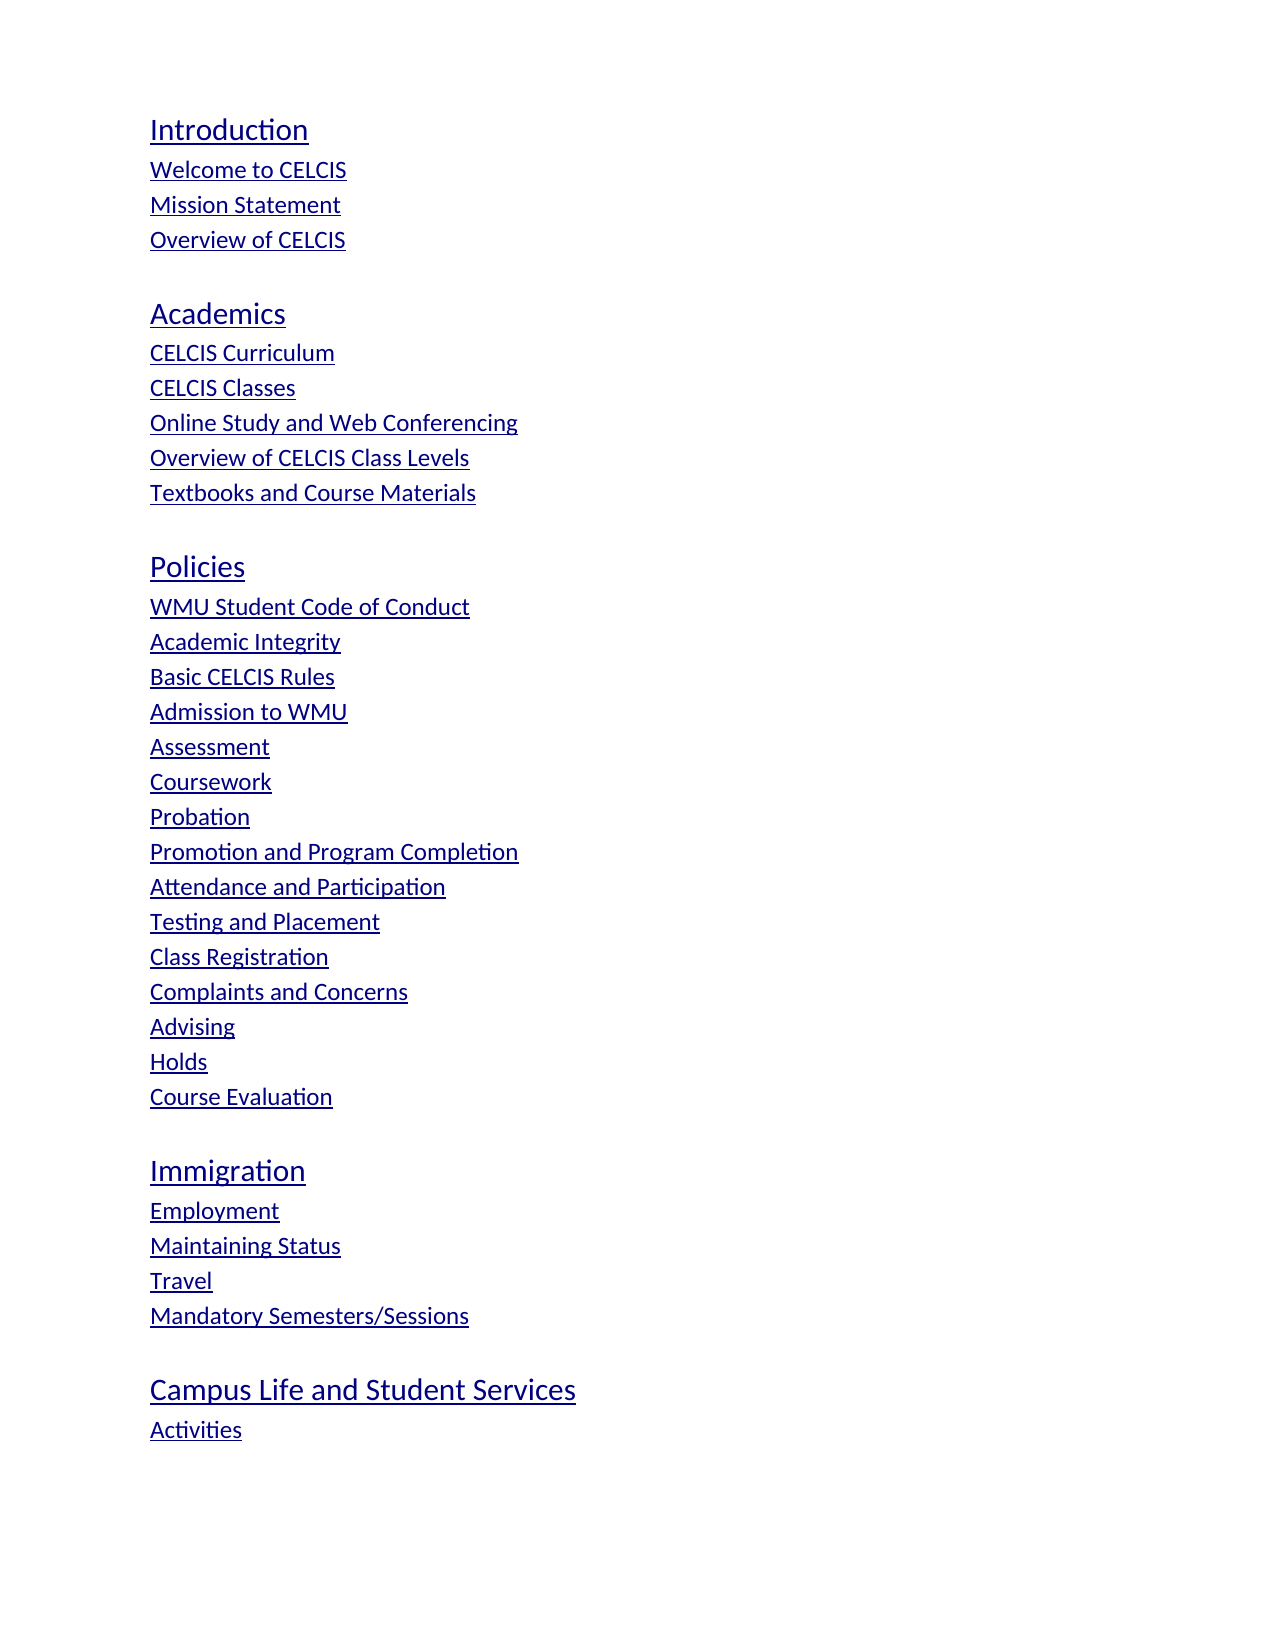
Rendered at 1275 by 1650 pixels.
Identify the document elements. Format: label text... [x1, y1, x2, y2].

text Maintaining Status [150, 1230, 1125, 1261]
text Employment [150, 1195, 1125, 1226]
text Mission Statement [150, 189, 1125, 219]
text Testing and Placement [150, 906, 1125, 937]
text Overview of CELCIS [150, 224, 1125, 254]
text Travel [150, 1265, 1125, 1296]
text Advising [150, 1011, 1125, 1042]
text Class Registration [150, 941, 1125, 972]
text Textbooks and Course Materials [150, 477, 1125, 508]
text CELCIS Curriculum [150, 337, 1125, 368]
text CELCIS Classes [150, 372, 1125, 403]
text Welcome to CELCIS [150, 154, 1125, 184]
text Holds [150, 1046, 1125, 1077]
text Probation [150, 801, 1125, 832]
text Mandatory Semesters/Sessions [150, 1300, 1125, 1331]
text Complaints and Concerns [150, 976, 1125, 1007]
text Online Study and Web Conferencing [150, 407, 1125, 438]
text Assessment [150, 731, 1125, 762]
text Academics [150, 294, 1125, 332]
text Basic CELCIS Rules [150, 661, 1125, 692]
text Campus Life and Student Services [150, 1370, 1125, 1408]
text Activities [150, 1414, 1125, 1444]
text Admission to WMU [150, 696, 1125, 727]
text Coursework [150, 766, 1125, 797]
text Policies [150, 547, 1125, 586]
text Academic Integrity [150, 626, 1125, 657]
text WMU Student Code of Conduct [150, 591, 1125, 622]
text Attendance and Participation [150, 871, 1125, 902]
text Introduction [150, 110, 1125, 148]
text Course Evaluation [150, 1081, 1125, 1112]
text Immigration [150, 1151, 1125, 1189]
text Promotion and Program Completion [150, 836, 1125, 867]
text Overview of CELCIS Class Levels [150, 442, 1125, 473]
